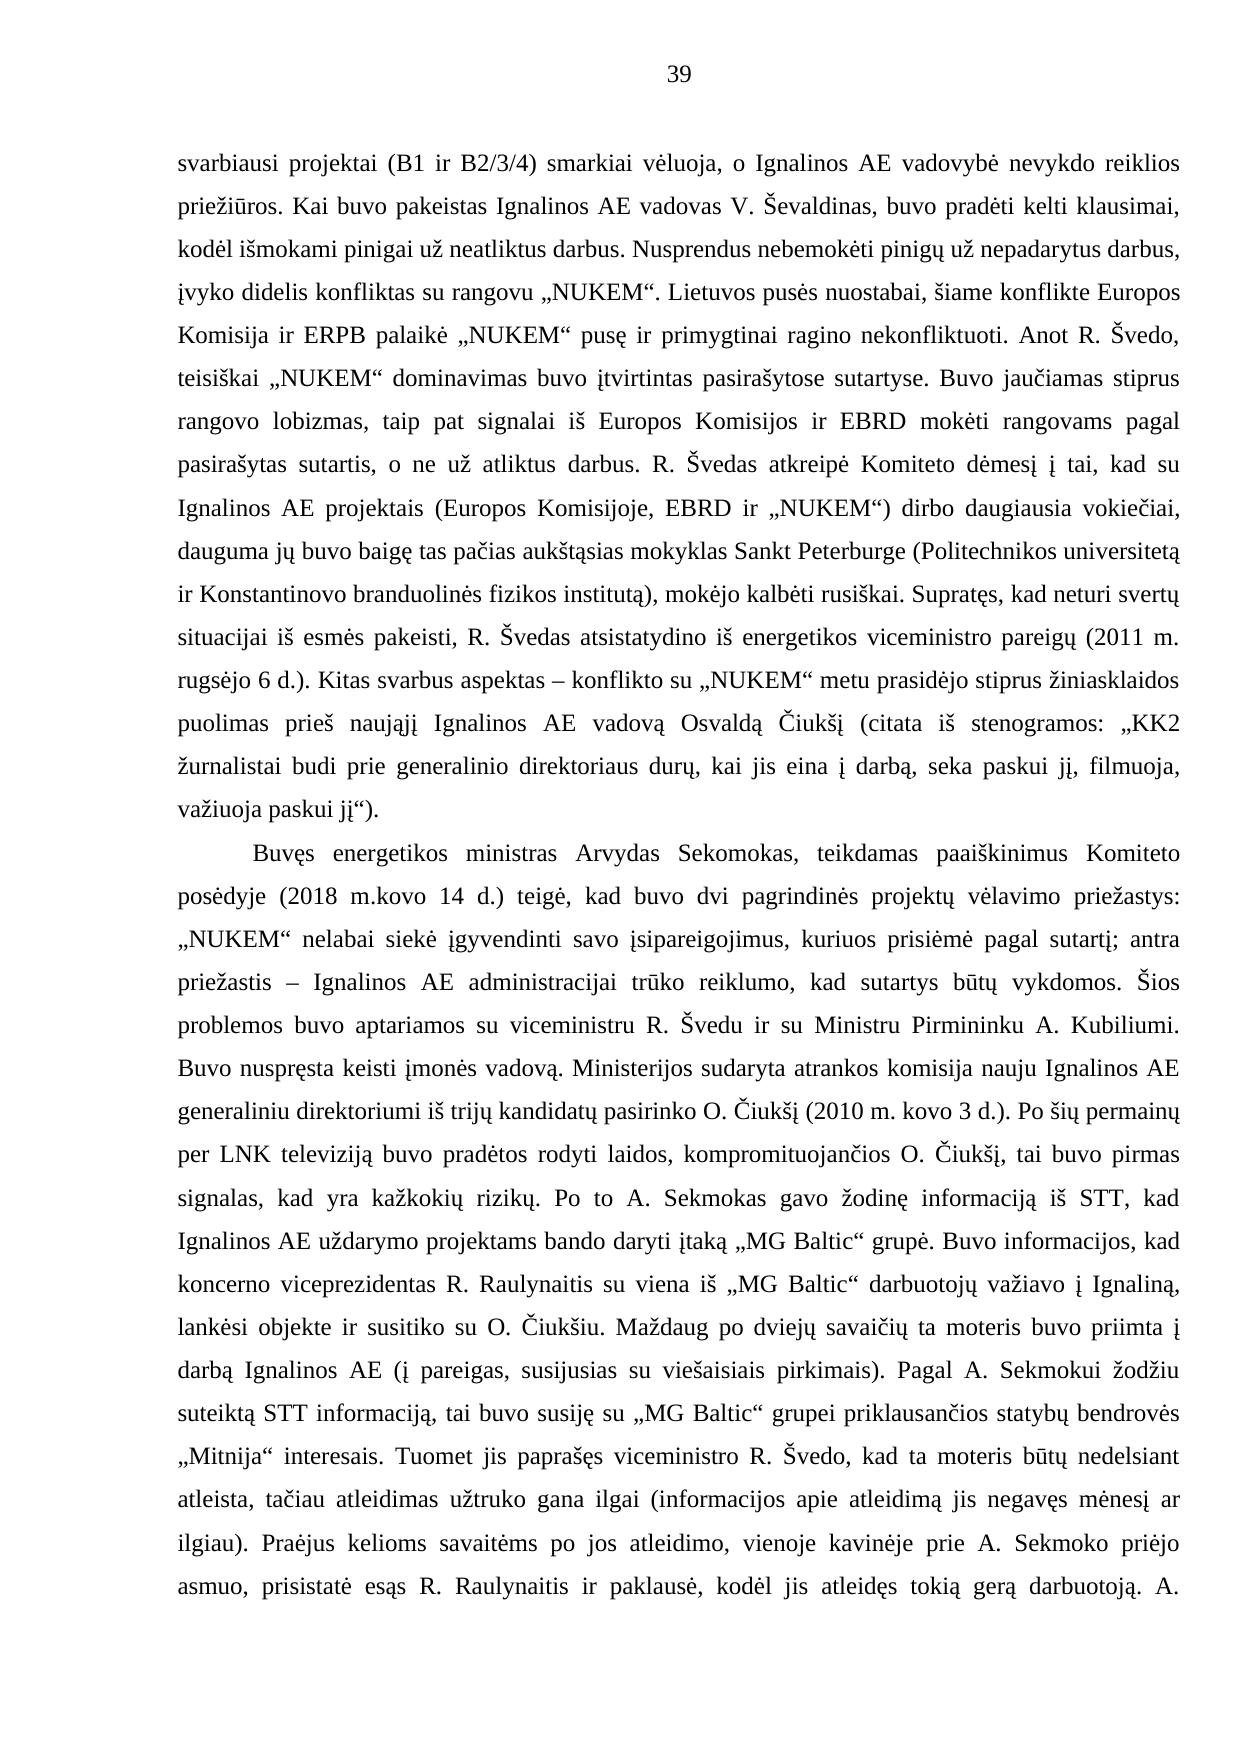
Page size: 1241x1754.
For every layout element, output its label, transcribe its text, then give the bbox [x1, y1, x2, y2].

text Buvęs energetikos ministras Arvydas Sekomokas, teikdamas paaiškinimus Komiteto posėdyje (2018 m.kovo 14 d.) teigė, kad buvo dvi pagrindinės projektų vėlavimo priežastys: „NUKEM“ nelabai siekė įgyvendinti savo įsipareigojimus, kuriuos prisiėmė pagal sutartį; antra priežastis – Ignalinos AE administracijai trūko reiklumo, kad sutartys būtų vykdomos. Šios problemos buvo aptariamos su viceministru R. Švedu ir su Ministru Pirmininku A. Kubiliumi. Buvo nuspręsta keisti įmonės vadovą. Ministerijos sudaryta atrankos komisija nauju Ignalinos AE generaliniu direktoriumi iš trijų kandidatų pasirinko O. Čiukšį (2010 m. kovo 3 d.). Po šių permainų per LNK televiziją buvo pradėtos rodyti laidos, kompromituojančios O. Čiukšį, tai buvo pirmas signalas, kad yra kažkokių rizikų. Po to A. Sekmokas gavo žodinę informaciją iš STT, kad Ignalinos AE uždarymo projektams bando daryti įtaką „MG Baltic“ grupė. Buvo informacijos, kad koncerno viceprezidentas R. Raulynaitis su viena iš „MG Baltic“ darbuotojų važiavo į Ignaliną, lankėsi objekte ir susitiko su O. Čiukšiu. Maždaug po dviejų savaičių ta moteris buvo priimta į darbą Ignalinos AE (į pareigas, susijusias su viešaisiais pirkimais). Pagal A. Sekmokui žodžiu suteiktą STT informaciją, tai buvo susiję su „MG Baltic“ grupei priklausančios statybų bendrovės „Mitnija“ interesais. Tuomet jis paprašęs viceministro R. Švedo, kad ta moteris būtų nedelsiant atleista, tačiau atleidimas užtruko gana ilgai (informacijos apie atleidimą jis negavęs mėnesį ar ilgiau). Praėjus kelioms savaitėms po jos atleidimo, vienoje kavinėje prie A. Sekmoko priėjo asmuo, prisistatė esąs R. Raulynaitis ir paklausė, kodėl jis atleidęs tokią gerą darbuotoją. A. [177, 838, 1181, 1599]
text svarbiausi projektai (B1 ir B2/3/4) smarkiai vėluoja, o Ignalinos AE vadovybė nevykdo reiklios priežiūros. Kai buvo pakeistas Ignalinos AE vadovas V. Ševaldinas, buvo pradėti kelti klausimai, kodėl išmokami pinigai už neatliktus darbus. Nusprendus nebemokėti pinigų už nepadarytus darbus, įvyko didelis konfliktas su rangovu „NUKEM“. Lietuvos pusės nuostabai, šiame konflikte Europos Komisija ir ERPB palaikė „NUKEM“ pusę ir primygtinai ragino nekonfliktuoti. Anot R. Švedo, teisiškai „NUKEM“ dominavimas buvo įtvirtintas pasirašytose sutartyse. Buvo jaučiamas stiprus rangovo lobizmas, taip pat signalai iš Europos Komisijos ir EBRD mokėti rangovams pagal pasirašytas sutartis, o ne už atliktus darbus. R. Švedas atkreipė Komiteto dėmesį į tai, kad su Ignalinos AE projektais (Europos Komisijoje, EBRD ir „NUKEM“) dirbo daugiausia vokiečiai, dauguma jų buvo baigę tas pačias aukštąsias mokyklas Sankt Peterburge (Politechnikos universitetą ir Konstantinovo branduolinės fizikos institutą), mokėjo kalbėti rusiškai. Supratęs, kad neturi svertų situacijai iš esmės pakeisti, R. Švedas atsistatydino iš energetikos viceministro pareigų (2011 m. rugsėjo 6 d.). Kitas svarbus aspektas – konflikto su „NUKEM“ metu prasidėjo stiprus žiniasklaidos puolimas prieš naująjį Ignalinos AE vadovą Osvaldą Čiukšį (citata iš stenogramos: „KK2 žurnalistai budi prie generalinio direktoriaus durų, kai jis eina į darbą, seka paskui jį, filmuoja, važiuoja paskui jį“). [177, 148, 1181, 823]
